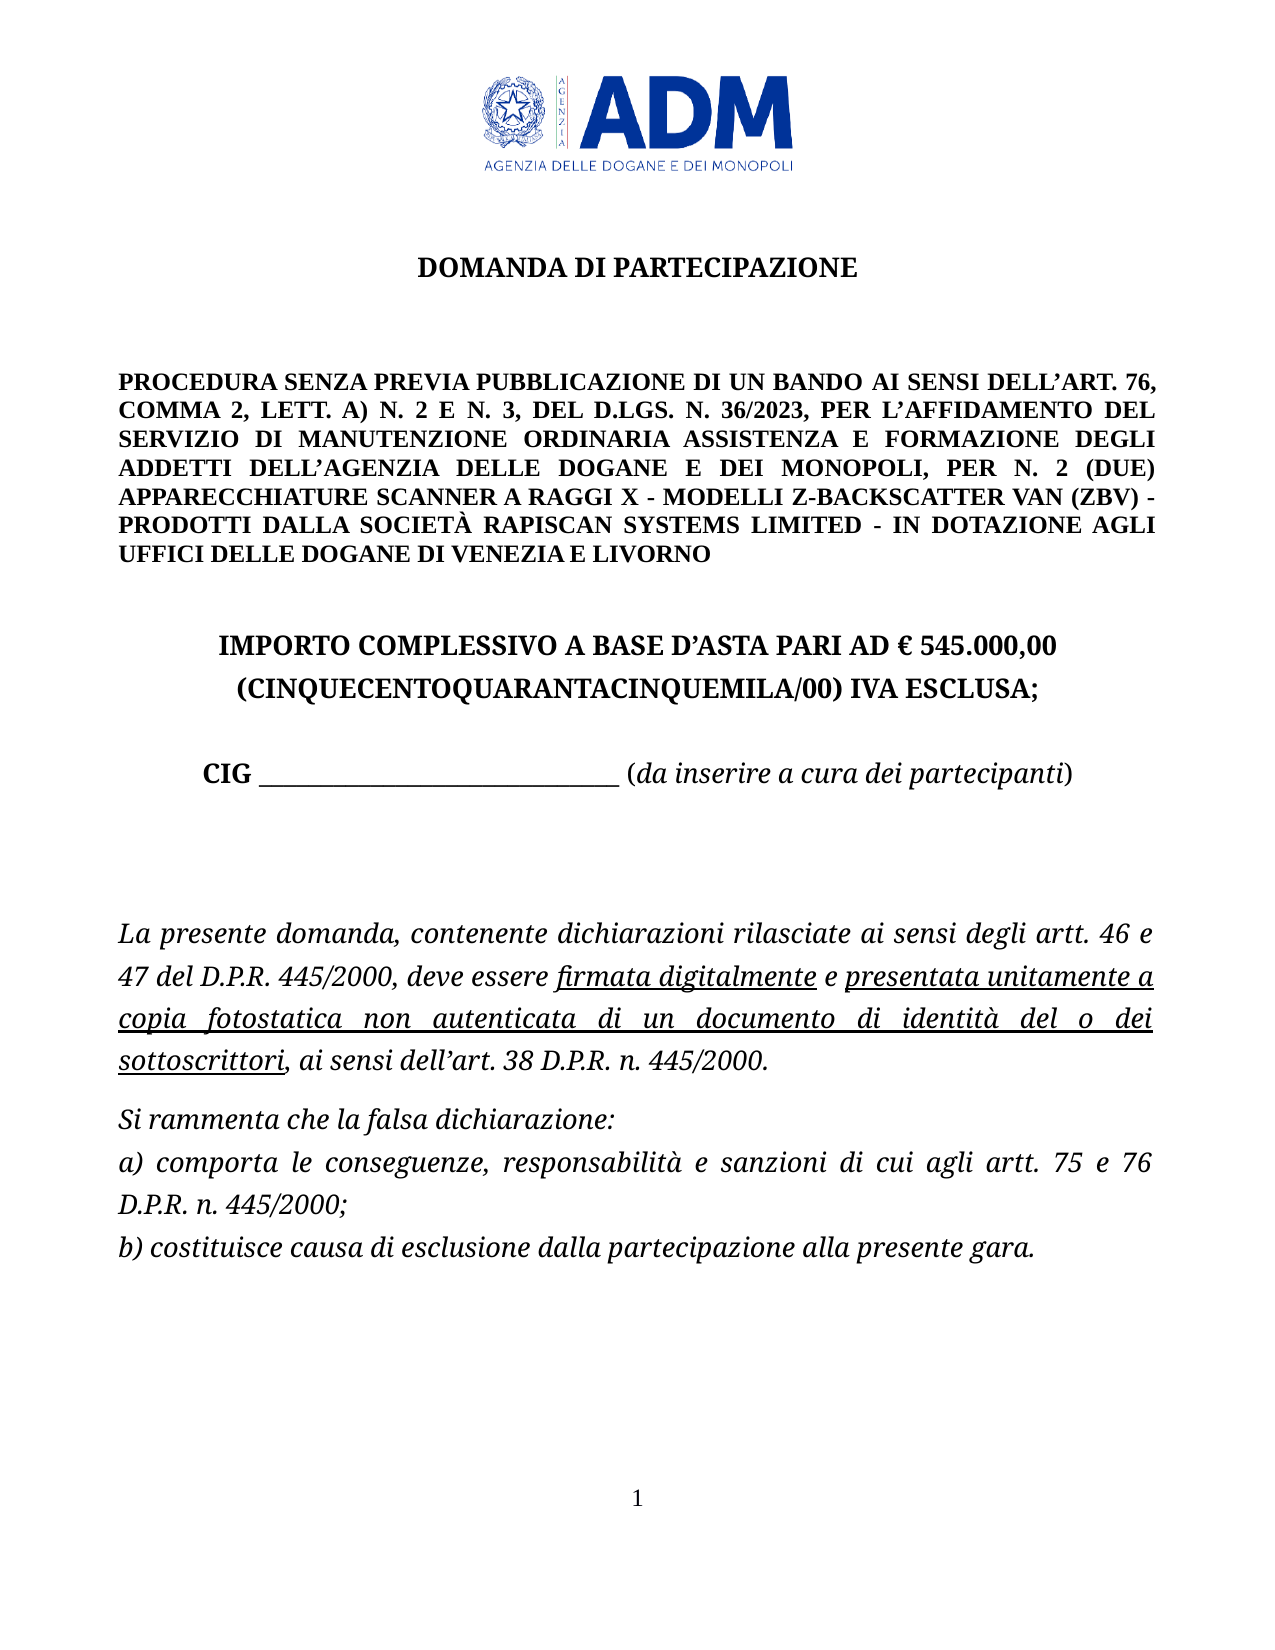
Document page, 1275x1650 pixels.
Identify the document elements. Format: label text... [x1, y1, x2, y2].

text DOMANDA DI PARTECIPAZIONE [118, 248, 1157, 285]
text IMPORTO COMPLESSIVO A BASE D’ASTA PARI AD € 545.000,00 (CINQUECENTOQUARANTACINQUEMILA/00) IVA ESCLUSA; [118, 627, 1157, 706]
text PROCEDURA SENZA PREVIA PUBBLICAZIONE DI UN BANDO AI SENSI DELL’ART. 76, COMMA 2, LETT. A) N. 2 E N. 3, DEL D.LGS. N. 36/2023, PER L’AFFIDAMENTO DEL SERVIZIO DI MANUTENZIONE ORDINARIA ASSISTENZA E FORMAZIONE DEGLI ADDETTI DELL’AGENZIA DELLE DOGANE E DEI MONOPOLI, PER N. 2 (DUE) APPARECCHIATURE SCANNER A RAGGI X - MODELLI Z-BACKSCATTER VAN (ZBV) - PRODOTTI DALLA SOCIETÀ RAPISCAN SYSTEMS LIMITED - IN DOTAZIONE AGLI UFFICI DELLE DOGANE DI VENEZIA E LIVORNO [118, 367, 1157, 568]
text b) costituisce causa di esclusione dalla partecipazione alla presente gara. [118, 1228, 1157, 1265]
text a) comporta le conseguenze, responsabilità e sanzioni di cui agli artt. 75 e 76 D.P.R. n. 445/2000; [118, 1143, 1157, 1222]
text La presente domanda, contenente dichiarazioni rilasciate ai sensi degli artt. 46 e 47 del D.P.R. 445/2000, deve essere firmata digitalmente e presentata unitamente a copia fotostatica non autenticata di un documento di identità del o dei sottoscrittori, ai sensi dell’art. 38 D.P.R. n. 445/2000. [118, 914, 1157, 1079]
text Si rammenta che la falsa dichiarazione: [118, 1101, 1157, 1138]
text CIG _____________________________ (da inserire a cura dei partecipanti) [118, 754, 1157, 791]
